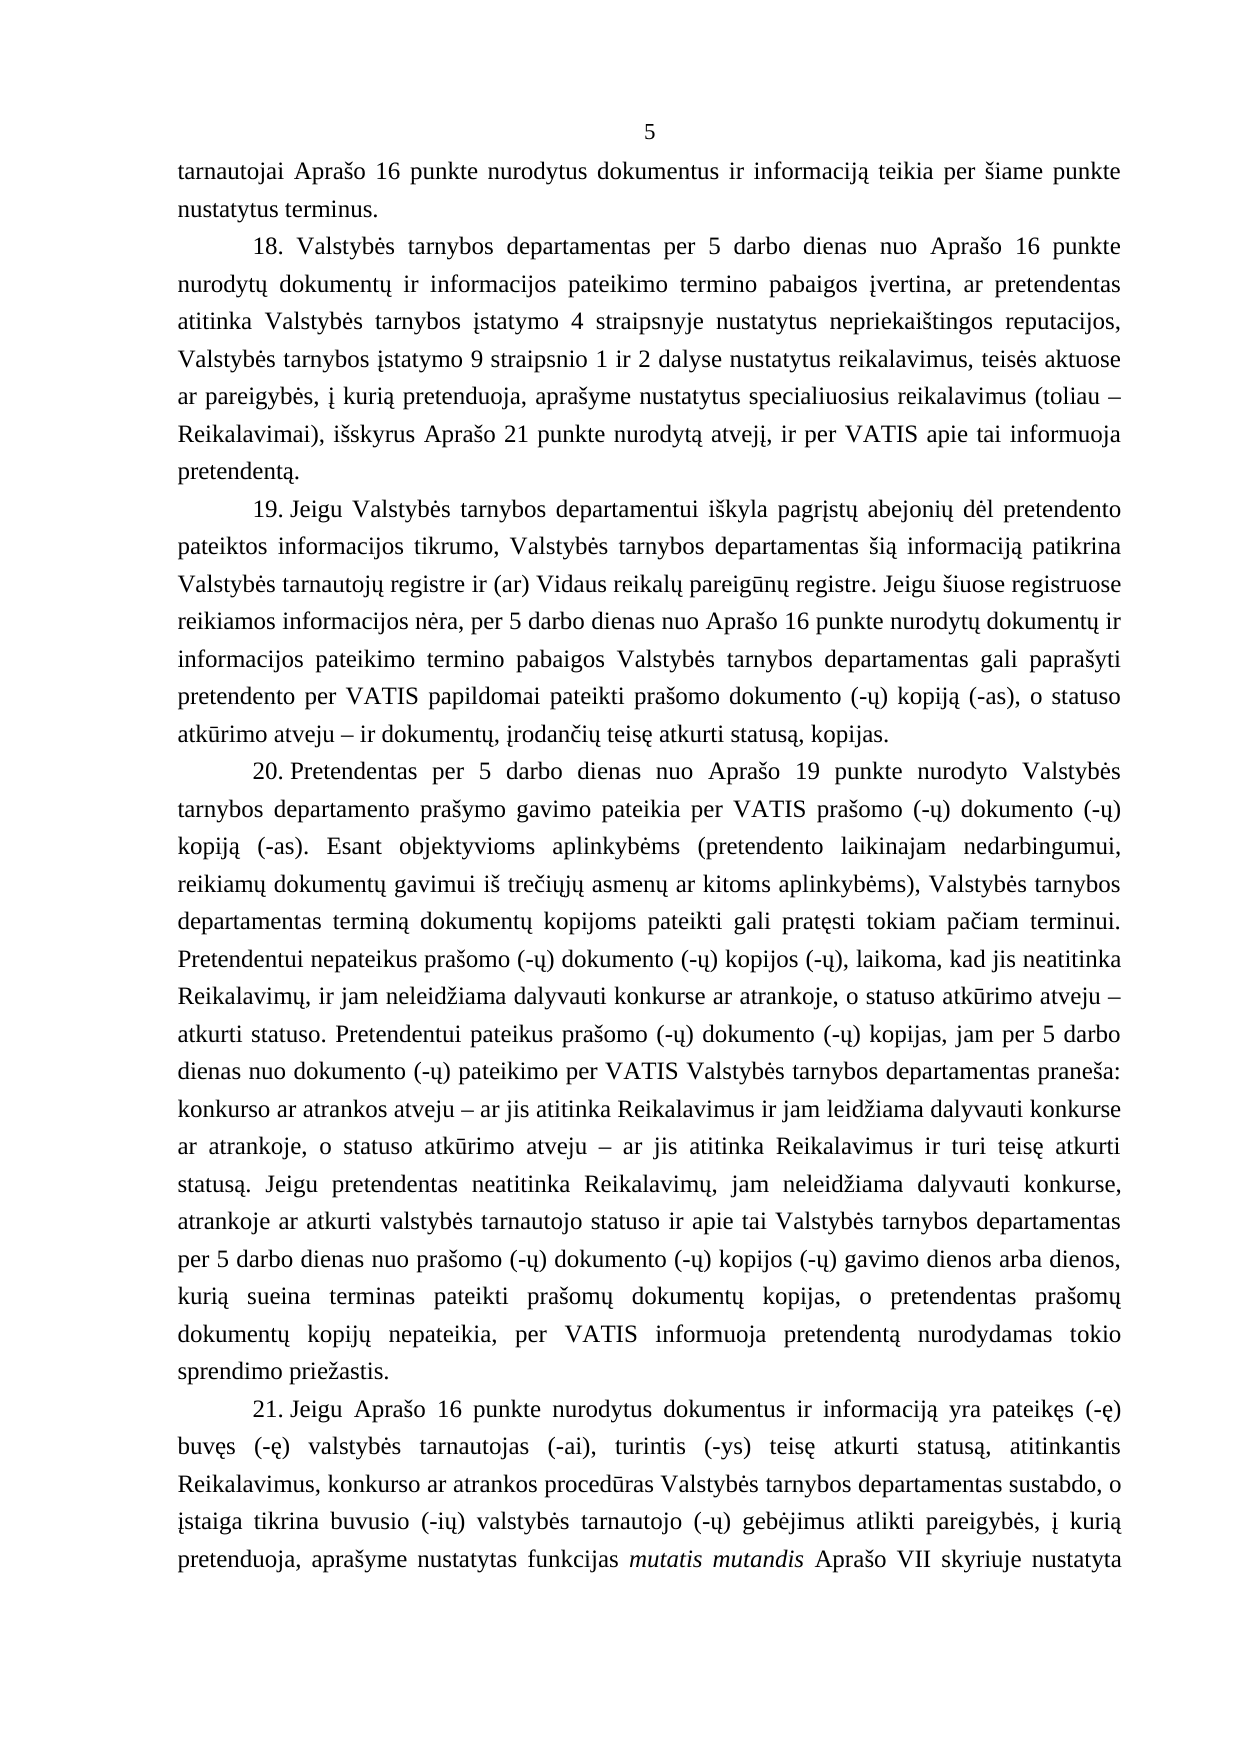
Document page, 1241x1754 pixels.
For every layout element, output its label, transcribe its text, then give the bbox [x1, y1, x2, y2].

text 19. Jeigu Valstybės tarnybos departamentui iškyla pagrįstų abejonių dėl pretendento pateiktos informacijos tikrumo, Valstybės tarnybos departamentas šią informaciją patikrina Valstybės tarnautojų registre ir (ar) Vidaus reikalų pareigūnų registre. Jeigu šiuose registruose reikiamos informacijos nėra, per 5 darbo dienas nuo Aprašo 16 punkte nurodytų dokumentų ir informacijos pateikimo termino pabaigos Valstybės tarnybos departamentas gali paprašyti pretendento per VATIS papildomai pateikti prašomo dokumento (-ų) kopiją (-as), o statuso atkūrimo atveju – ir dokumentų, įrodančių teisę atkurti statusą, kopijas. [177, 485, 1122, 748]
text 21. Jeigu Aprašo 16 punkte nurodytus dokumentus ir informaciją yra pateikęs (-ę) buvęs (-ę) valstybės tarnautojas (-ai), turintis (-ys) teisę atkurti statusą, atitinkantis Reikalavimus, konkurso ar atrankos procedūras Valstybės tarnybos departamentas sustabdo, o įstaiga tikrina buvusio (-ių) valstybės tarnautojo (-ų) gebėjimus atlikti pareigybės, į kurią pretenduoja, aprašyme nustatytas funkcijas mutatis mutandis Aprašo VII skyriuje nustatyta [177, 1385, 1122, 1573]
text 18. Valstybės tarnybos departamentas per 5 darbo dienas nuo Aprašo 16 punkte nurodytų dokumentų ir informacijos pateikimo termino pabaigos įvertina, ar pretendentas atitinka Valstybės tarnybos įstatymo 4 straipsnyje nustatytus nepriekaištingos reputacijos, Valstybės tarnybos įstatymo 9 straipsnio 1 ir 2 dalyse nustatytus reikalavimus, teisės aktuose ar pareigybės, į kurią pretenduoja, aprašyme nustatytus specialiuosius reikalavimus (toliau – Reikalavimai), išskyrus Aprašo 21 punkte nurodytą atvejį, ir per VATIS apie tai informuoja pretendentą. [177, 223, 1122, 485]
text tarnautojai Aprašo 16 punkte nurodytus dokumentus ir informaciją teikia per šiame punkte nustatytus terminus. [177, 148, 1122, 223]
text 20. Pretendentas per 5 darbo dienas nuo Aprašo 19 punkte nurodyto Valstybės tarnybos departamento prašymo gavimo pateikia per VATIS prašomo (-ų) dokumento (-ų) kopiją (-as). Esant objektyvioms aplinkybėms (pretendento laikinajam nedarbingumui, reikiamų dokumentų gavimui iš trečiųjų asmenų ar kitoms aplinkybėms), Valstybės tarnybos departamentas terminą dokumentų kopijoms pateikti gali pratęsti tokiam pačiam terminui. Pretendentui nepateikus prašomo (-ų) dokumento (-ų) kopijos (-ų), laikoma, kad jis neatitinka Reikalavimų, ir jam neleidžiama dalyvauti konkurse ar atrankoje, o statuso atkūrimo atveju – atkurti statuso. Pretendentui pateikus prašomo (-ų) dokumento (-ų) kopijas, jam per 5 darbo dienas nuo dokumento (-ų) pateikimo per VATIS Valstybės tarnybos departamentas praneša: konkurso ar atrankos atveju – ar jis atitinka Reikalavimus ir jam leidžiama dalyvauti konkurse ar atrankoje, o statuso atkūrimo atveju – ar jis atitinka Reikalavimus ir turi teisę atkurti statusą. Jeigu pretendentas neatitinka Reikalavimų, jam neleidžiama dalyvauti konkurse, atrankoje ar atkurti valstybės tarnautojo statuso ir apie tai Valstybės tarnybos departamentas per 5 darbo dienas nuo prašomo (-ų) dokumento (-ų) kopijos (-ų) gavimo dienos arba dienos, kurią sueina terminas pateikti prašomų dokumentų kopijas, o pretendentas prašomų dokumentų kopijų nepateikia, per VATIS informuoja pretendentą nurodydamas tokio sprendimo priežastis. [177, 748, 1122, 1385]
